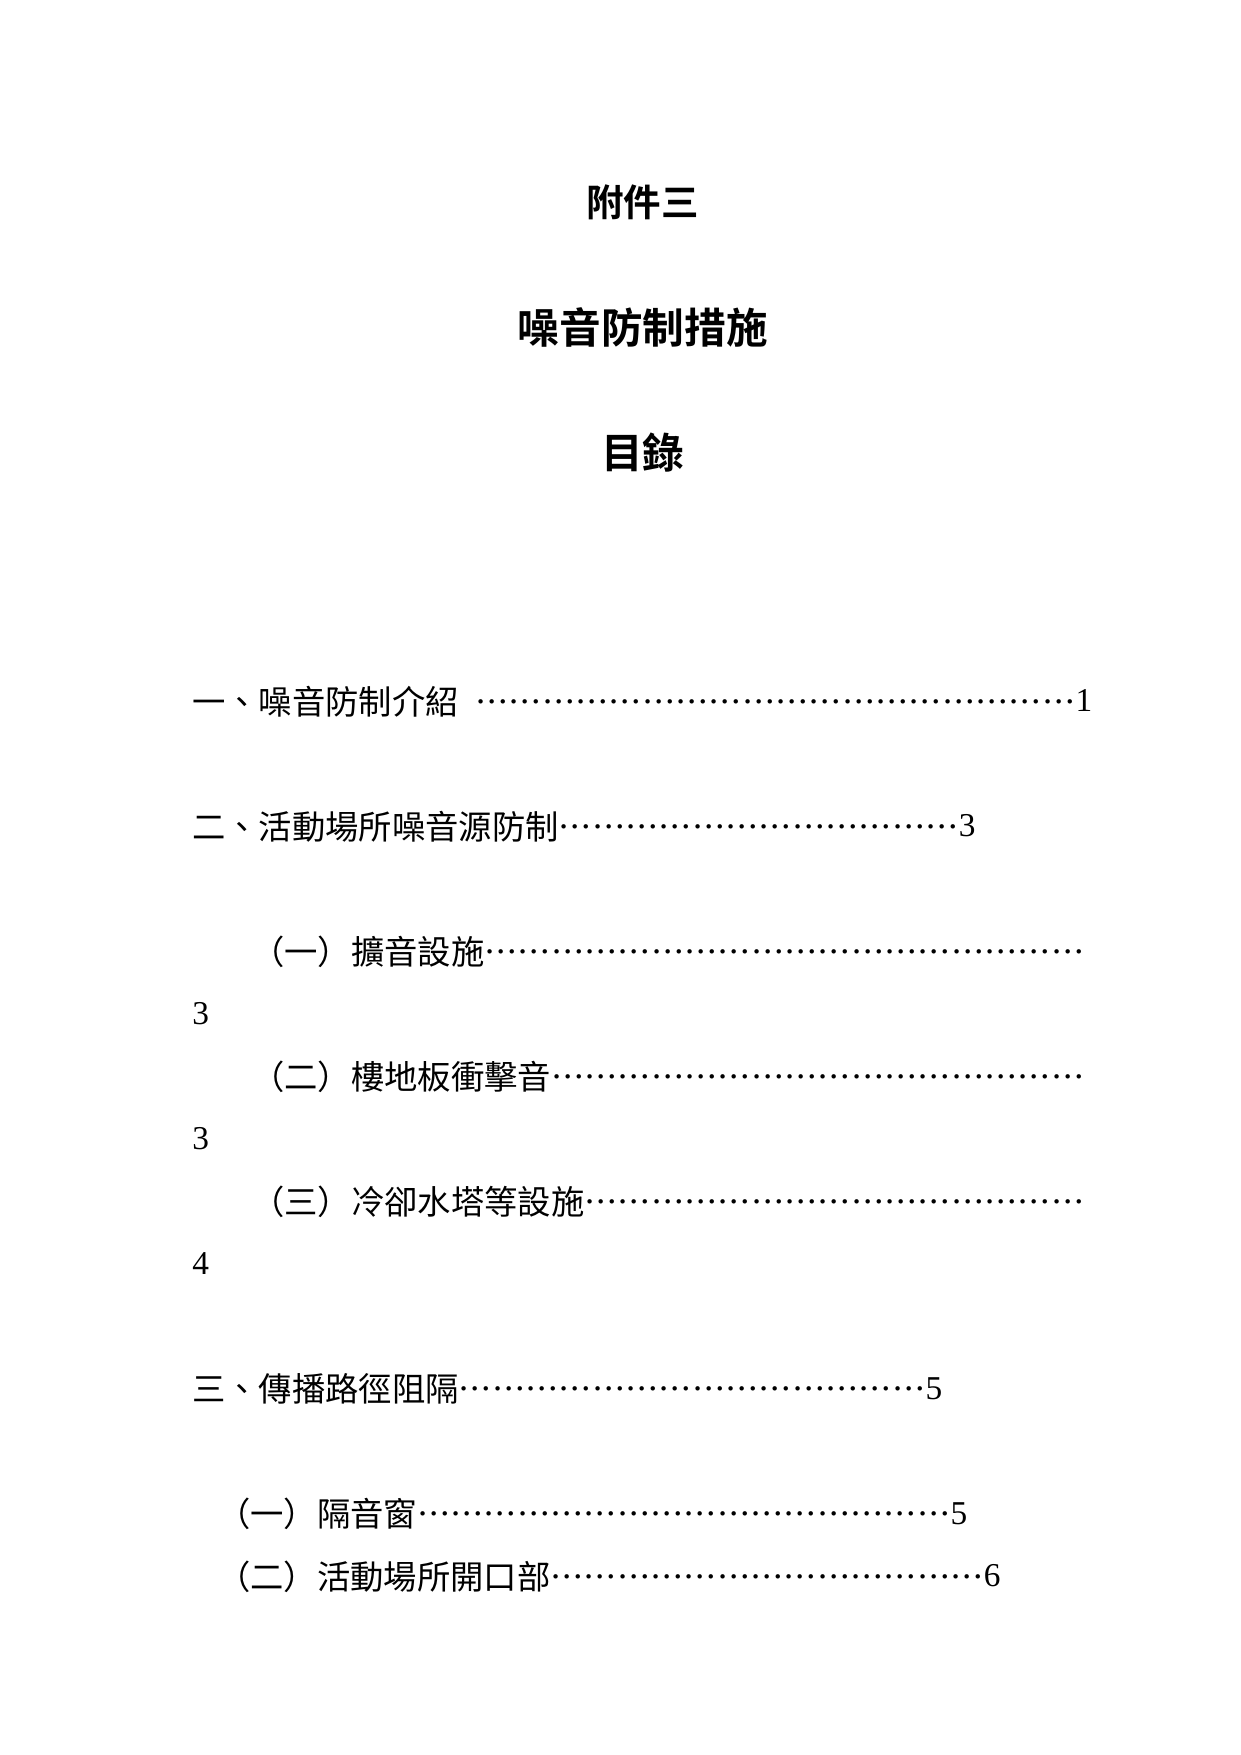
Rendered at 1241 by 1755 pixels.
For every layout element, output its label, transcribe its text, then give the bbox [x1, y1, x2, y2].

text 噪音防制措施 [192, 283, 1093, 346]
text （三）冷卻水塔等設施………………………………………4 [192, 1158, 1093, 1283]
text （一）隔音窗…………………………………………5 [192, 1471, 1093, 1533]
text 三、傳播路徑阻隔……………………………………5 [192, 1346, 1093, 1408]
text 二、活動場所噪音源防制………………………………3 [192, 783, 1093, 846]
text 附件三 [192, 158, 1093, 221]
text 目錄 [192, 408, 1093, 471]
text （二）樓地板衝擊音…………………………………………3 [192, 1033, 1093, 1158]
text （一）擴音設施………………………………………………3 [192, 908, 1093, 1033]
text 一、噪音防制介紹 ………………………………………………1 [192, 658, 1093, 721]
text （二）活動場所開口部…………………………………6 [192, 1533, 1093, 1596]
